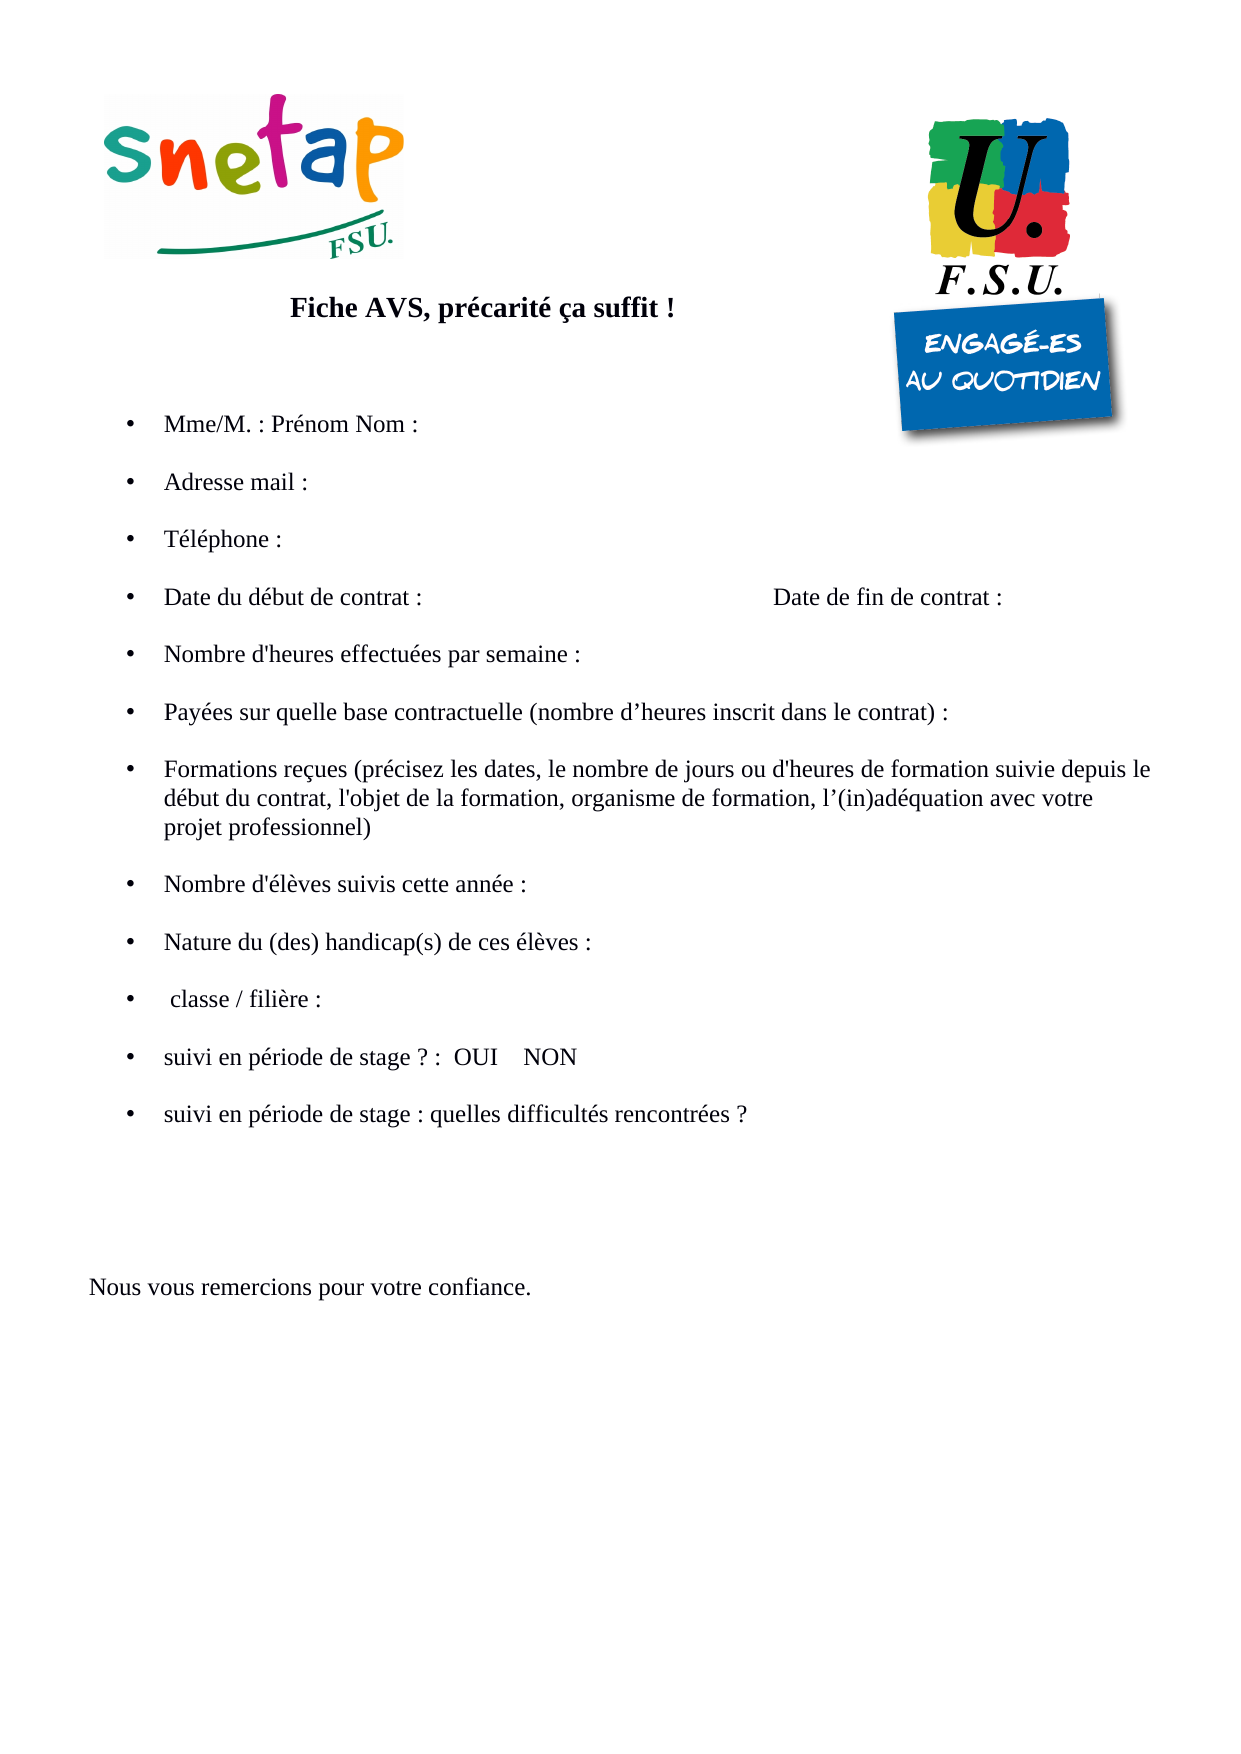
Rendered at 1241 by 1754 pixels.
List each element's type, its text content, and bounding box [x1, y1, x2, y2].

list Mme/M. : Prénom Nom : [126, 409, 876, 438]
list suivi en période de stage ? : OUI NON [126, 1042, 1152, 1071]
list suivi en période de stage : quelles difficultés rencontrées ? [126, 1099, 1152, 1128]
list Nombre d'heures effectuées par semaine : [126, 639, 1152, 668]
list Nombre d'élèves suivis cette année : [126, 869, 1152, 898]
text Fiche AVS, précarité ça suffit ! [88, 290, 876, 323]
list Date du début de contrat : Date de fin de contrat : [126, 582, 1152, 611]
list Nature du (des) handicap(s) de ces élèves : [126, 927, 1152, 956]
text Nous vous remercions pour votre confiance. [88, 1272, 1152, 1301]
list Formations reçues (précisez les dates, le nombre de jours ou d'heures de formation suivie depuis le début du contrat, l'objet de la formation, organisme de formation, l’(in)adéquation avec votre projet professionnel) [126, 754, 1152, 841]
list Téléphone : [126, 524, 1152, 553]
picture [876, 82, 1140, 471]
list Payées sur quelle base contractuelle (nombre d’heures inscrit dans le contrat) : [126, 697, 1152, 726]
list classe / filière : [126, 984, 1152, 1013]
list Adresse mail : [126, 467, 1152, 496]
picture [104, 94, 404, 259]
